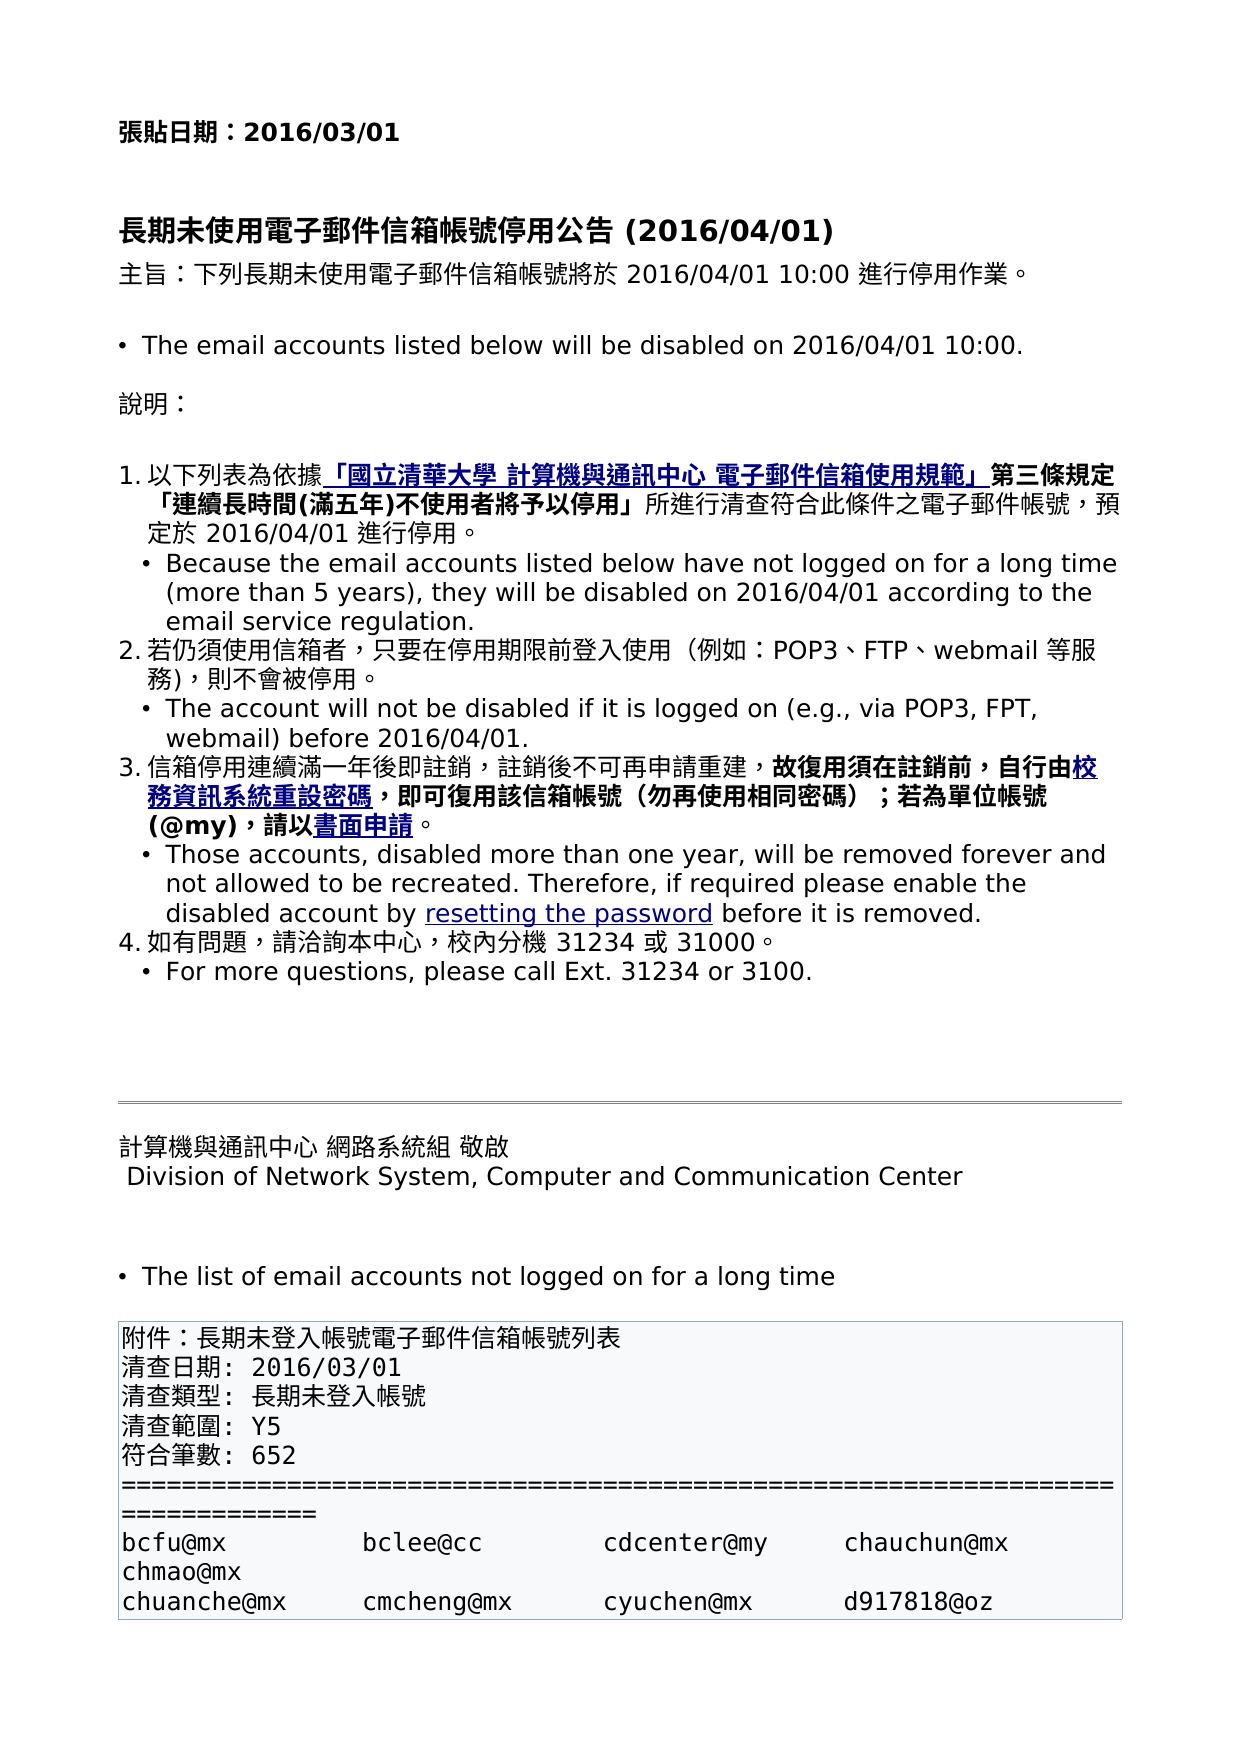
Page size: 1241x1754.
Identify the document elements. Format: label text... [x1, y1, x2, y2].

list The email accounts listed below will be disabled on 2016/04/01 10:00. [118, 332, 1122, 361]
list Those accounts, disabled more than one year, will be removed forever and not allowed to be recreated. Therefore, if required please enable the disabled account by resetting the password before it is removed. [142, 841, 1122, 928]
list The list of email accounts not logged on for a long time [118, 1262, 1122, 1292]
list Because the email accounts listed below have not logged on for a long time (more than 5 years), they will be disabled on 2016/04/01 according to the email service regulation. [142, 549, 1122, 636]
list 以下列表為依據「國立清華大學 計算機與通訊中心 電子郵件信箱使用規範」第三條規定「連續長時間(滿五年)不使用者將予以停用」所進行清查符合此條件之電子郵件帳號，預定於 2016/04/01 進行停用。 [118, 461, 1122, 549]
list 如有問題，請洽詢本中心，校內分機 31234 或 31000。 [118, 928, 1122, 957]
list For more questions, please call Ext. 31234 or 3100. [142, 957, 1122, 986]
list 信箱停用連續滿一年後即註銷，註銷後不可再申請重建，故復用須在註銷前，自行由校務資訊系統重設密碼，即可復用該信箱帳號（勿再使用相同密碼）；若為單位帳號(@my)，請以書面申請。 [118, 753, 1122, 841]
text 附件：長期未登入帳號電子郵件信箱帳號列表 清查日期: 2016/03/01 清查類型: 長期未登入帳號 清查範圍: Y5 符合筆數: 652 =============================================================================== bcfu@mx bclee@cc cdcenter@my chauchun@mx chmao@mx chuanche@mx cmcheng@mx cyuchen@mx d917818@oz [119, 1322, 1122, 1619]
text 說明： [118, 390, 1122, 419]
list The account will not be disabled if it is logged on (e.g., via POP3, FPT, webmail) before 2016/04/01. [142, 695, 1122, 753]
text 張貼日期：2016/03/01 [118, 118, 1122, 176]
subtitle 長期未使用電子郵件信箱帳號停用公告 (2016/04/01) [118, 214, 1122, 248]
text 主旨：下列長期未使用電子郵件信箱帳號將於 2016/04/01 10:00 進行停用作業。 [118, 260, 1122, 289]
list 若仍須使用信箱者，只要在停用期限前登入使用（例如：POP3、FTP、webmail 等服務)，則不會被停用。 [118, 636, 1122, 695]
text 計算機與通訊中心 網路系統組 敬啟 Division of Network System, Computer and Communication Center [118, 1133, 1122, 1221]
